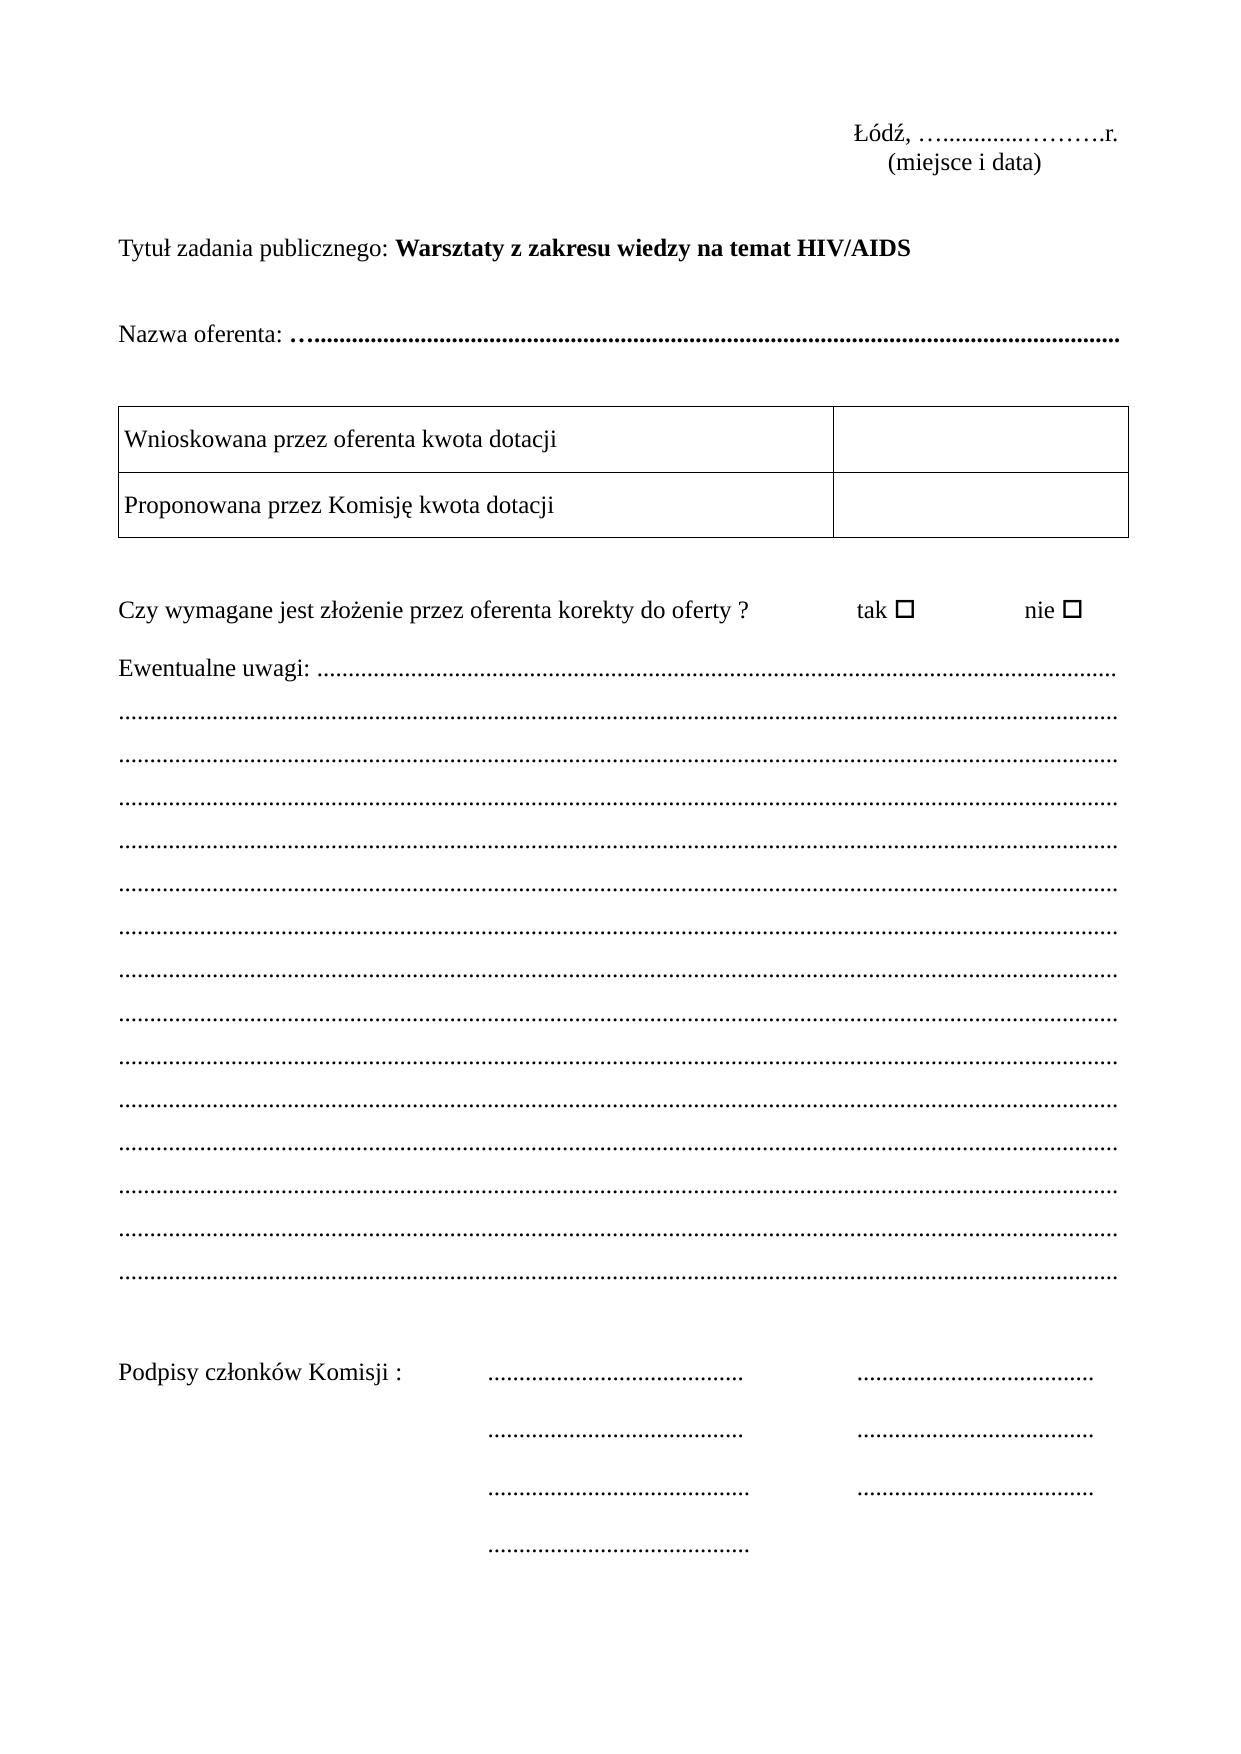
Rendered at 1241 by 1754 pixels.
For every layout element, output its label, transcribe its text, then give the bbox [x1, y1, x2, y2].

text .......................................... ...................................... [118, 1472, 1122, 1501]
text Tytuł zadania publicznego: Warsztaty z zakresu wiedzy na temat HIV/AIDS [118, 233, 1122, 262]
table_cell Proponowana przez Komisję kwota dotacji [119, 473, 833, 537]
table_cell [834, 473, 1128, 537]
text (miejsce i data) [118, 147, 1122, 176]
text ......................................... ...................................... [118, 1414, 1122, 1443]
table_header Wnioskowana przez oferenta kwota dotacji [119, 407, 833, 471]
text Ewentualne uwagi: ................................................................................................................................ [118, 653, 1122, 681]
text ................................................................................................................................................................................................................................................................................................................................................................................................................................................................................................................................................................................................................................................................................................................................................................................................................................................................................................................................................................................................................................................................................................................................................................................................................................................................................................................................................................................................................................................................................................................................................................................................................................................................................................................................................................................................................................ [118, 825, 1122, 1285]
text Czy wymagane jest złożenie przez oferenta korekty do oferty ? tak  nie  [118, 595, 1122, 624]
text Podpisy członków Komisji : ......................................... ...................................... [118, 1357, 1122, 1386]
text ................................................................................................................................................................ [118, 696, 1122, 724]
text Łódź, ….............……….r. [780, 118, 1122, 147]
text .......................................... [118, 1529, 1122, 1558]
text ................................................................................................................................................................ [118, 739, 1122, 768]
table_header [834, 407, 1128, 471]
text ................................................................................................................................................................ [118, 782, 1122, 811]
text Nazwa oferenta: …................................................................................................................................. [118, 319, 1122, 348]
